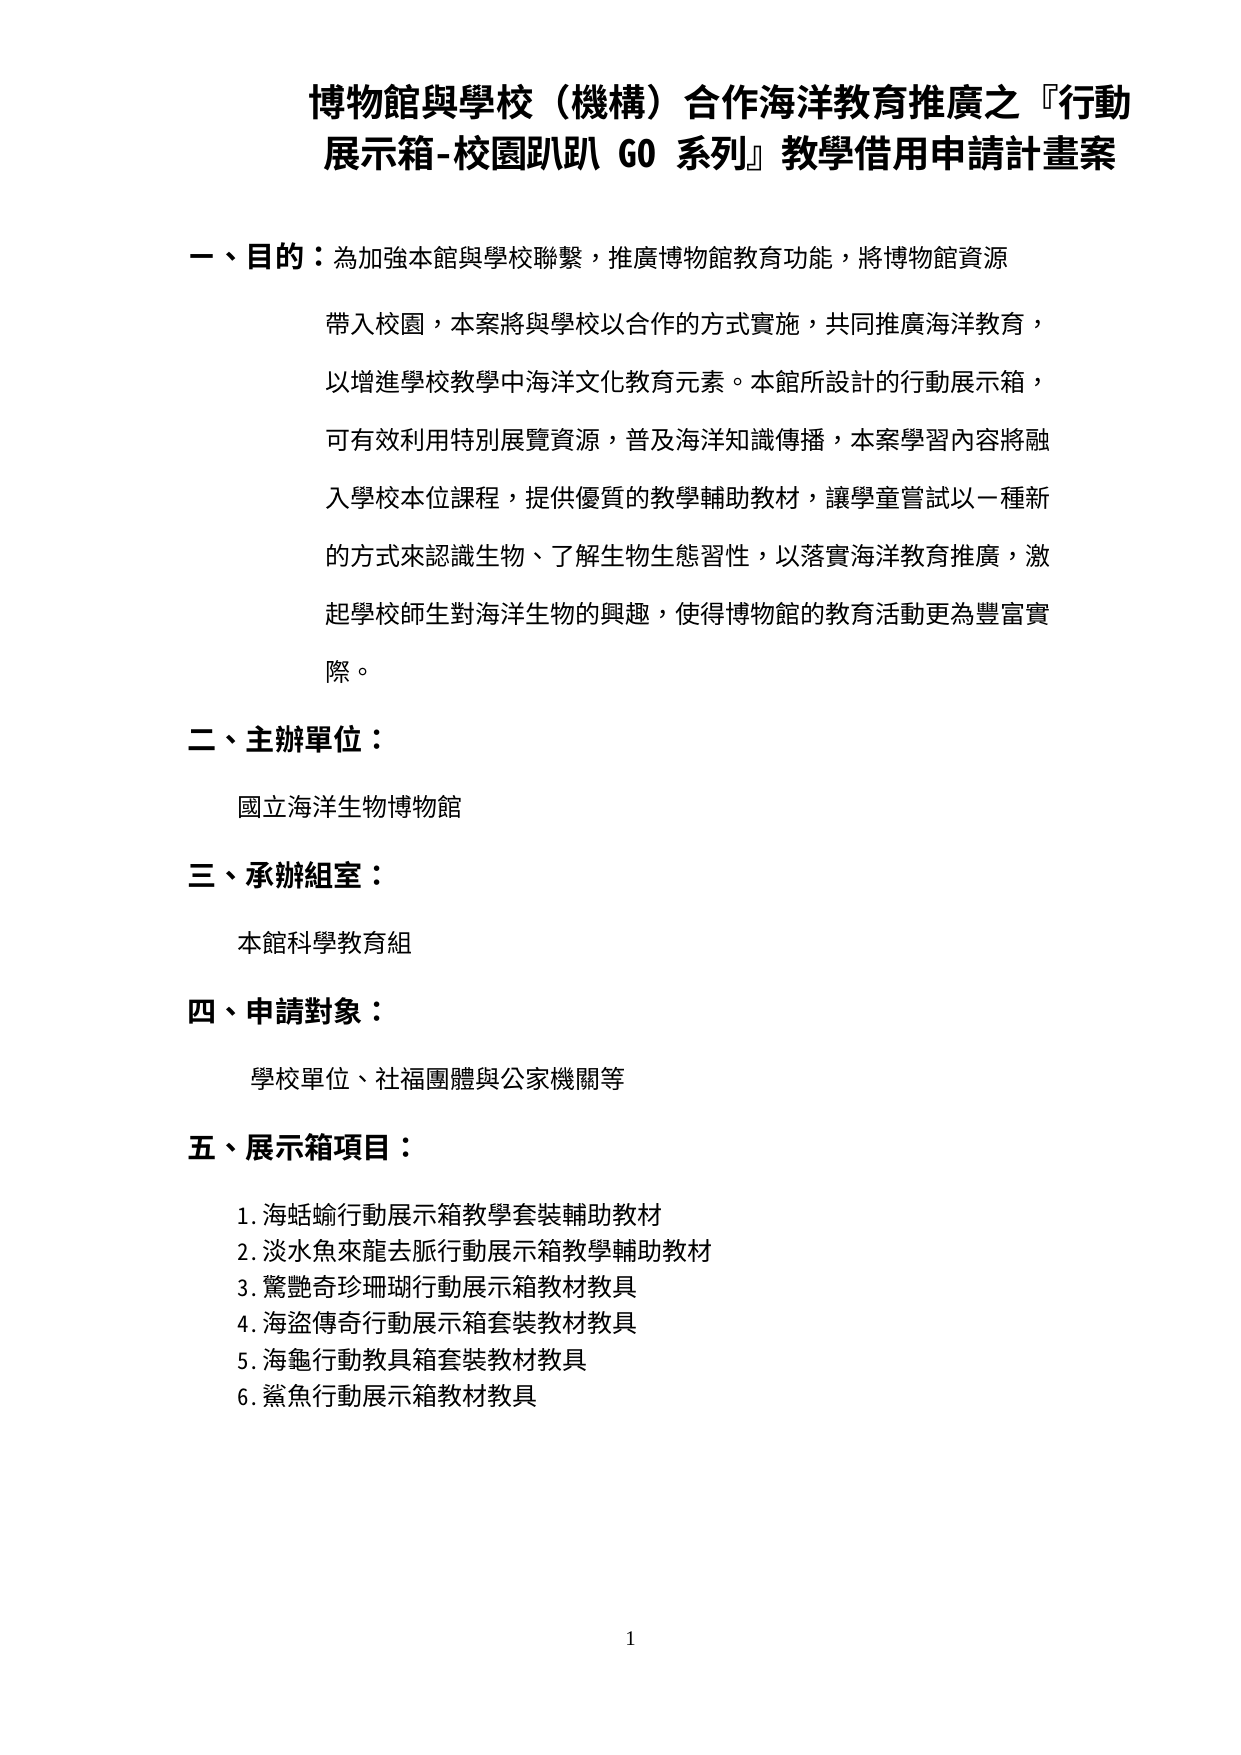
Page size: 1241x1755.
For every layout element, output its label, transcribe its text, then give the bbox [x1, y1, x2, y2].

subtitle 三、承辦組室： [187, 852, 1141, 894]
text 本館科學教育組 [237, 923, 1141, 959]
text ㄧ、目的：為加強本館與學校聯繫，推廣博物館教育功能，將博物館資源 [187, 233, 1141, 276]
subtitle 四、申請對象： [187, 988, 1141, 1031]
list 鯊魚行動展示箱教材教具 [237, 1376, 1141, 1413]
list 海盜傳奇行動展示箱套裝教材教具 [237, 1304, 1141, 1340]
text 學校單位、社福團體與公家機關等 [186, 1059, 689, 1095]
subtitle 五、展示箱項目： [187, 1124, 1141, 1167]
subtitle 二、主辦單位： [187, 716, 1141, 758]
list 海蛞蝓行動展示箱教學套裝輔助教材 [237, 1195, 1141, 1231]
text 帶入校園，本案將與學校以合作的方式實施，共同推廣海洋教育， 以增進學校教學中海洋文化教育元素。本館所設計的行動展示箱， 可有效利用特別展覽資源，普及海洋知識傳播，本案學習內容將融入學校本位課程，提供優質的教學輔助教材，讓學童嘗試以ㄧ種新的方式來認識生物、了解生物生態習性，以落實海洋教育推廣，激起學校師生對海洋生物的興趣，使得博物館的教育活動更為豐富實際。 [325, 304, 1051, 688]
list 驚艷奇珍珊瑚行動展示箱教材教具 [237, 1268, 1141, 1304]
text 國立海洋生物博物館 [237, 787, 1141, 823]
list 淡水魚來龍去脈行動展示箱教學輔助教材 [237, 1231, 1141, 1268]
list 海龜行動教具箱套裝教材教具 [237, 1340, 1141, 1376]
subtitle 博物館與學校（機構）合作海洋教育推廣之『行動展示箱-校園趴趴 GO 系列』教學借用申請計畫案 [300, 76, 1141, 177]
